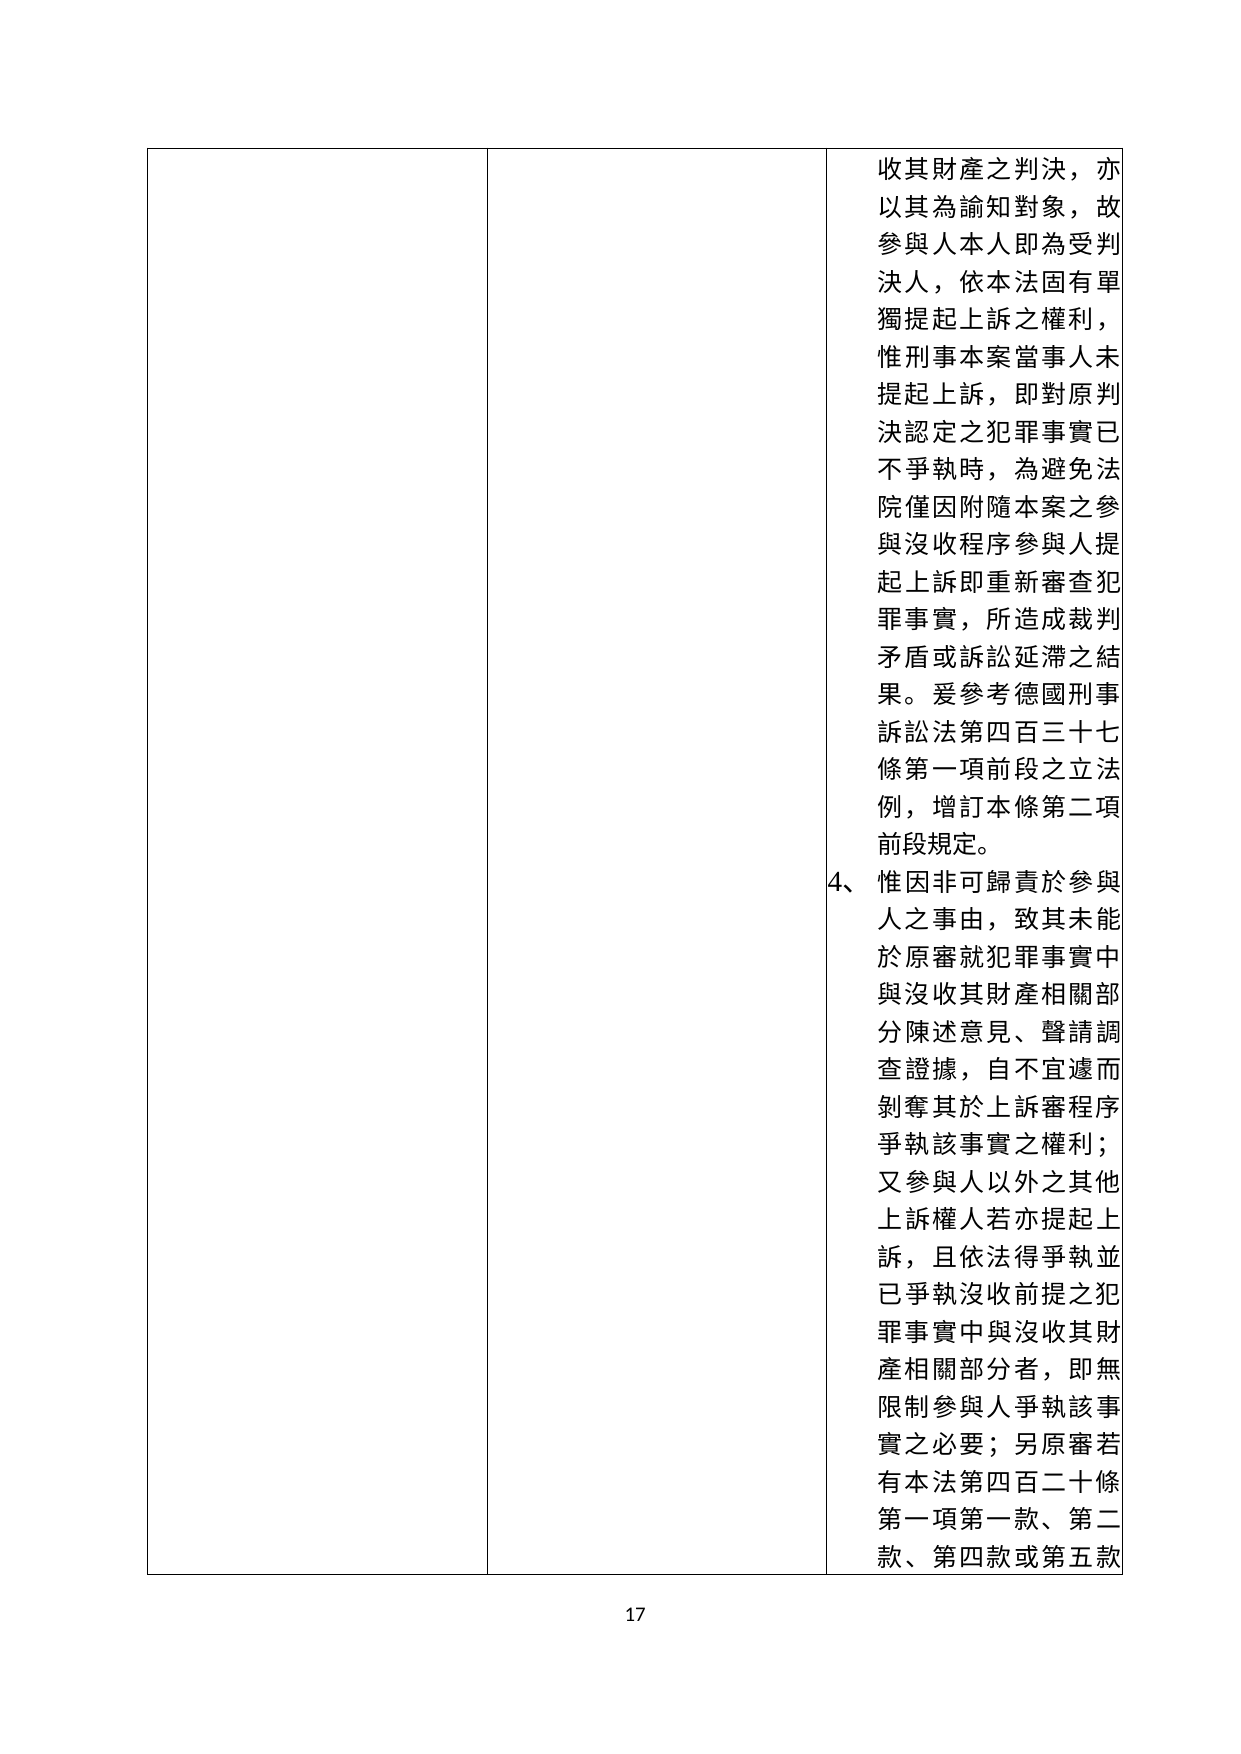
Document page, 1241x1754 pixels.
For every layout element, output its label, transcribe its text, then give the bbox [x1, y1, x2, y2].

table_cell [488, 149, 826, 1574]
table_cell [148, 149, 487, 1574]
table_cell 收其財產之判決，亦以其為諭知對象，故參與人本人即為受判決人，依本法固有單獨提起上訴之權利，惟刑事本案當事人未提起上訴，即對原判決認定之犯罪事實已不爭執時，為避免法院僅因附隨本案之參與沒收程序參與人提起上訴即重新審查犯罪事實，所造成裁判矛盾或訴訟延滯之結果。爰參考德國刑事訴訟法第四百三十七條第一項前段之立法例，增訂本條第二項前段規定。 惟因非可歸責於參與人之事由，致其未能於原審就犯罪事實中與沒收其財產相關部分陳述意見、聲請調查證據，自不宜遽而剝奪其於上訴審程序爭執該事實之權利；又參與人以外之其他上訴權人若亦提起上訴，且依法得爭執並已爭執沒收前提之犯罪事實中與沒收其財產相關部分者，即無限制參與人爭執該事實之必要；另原審若有本法第四百二十條第一項第一款、第二款、第四款或第五款 [827, 149, 1122, 1574]
